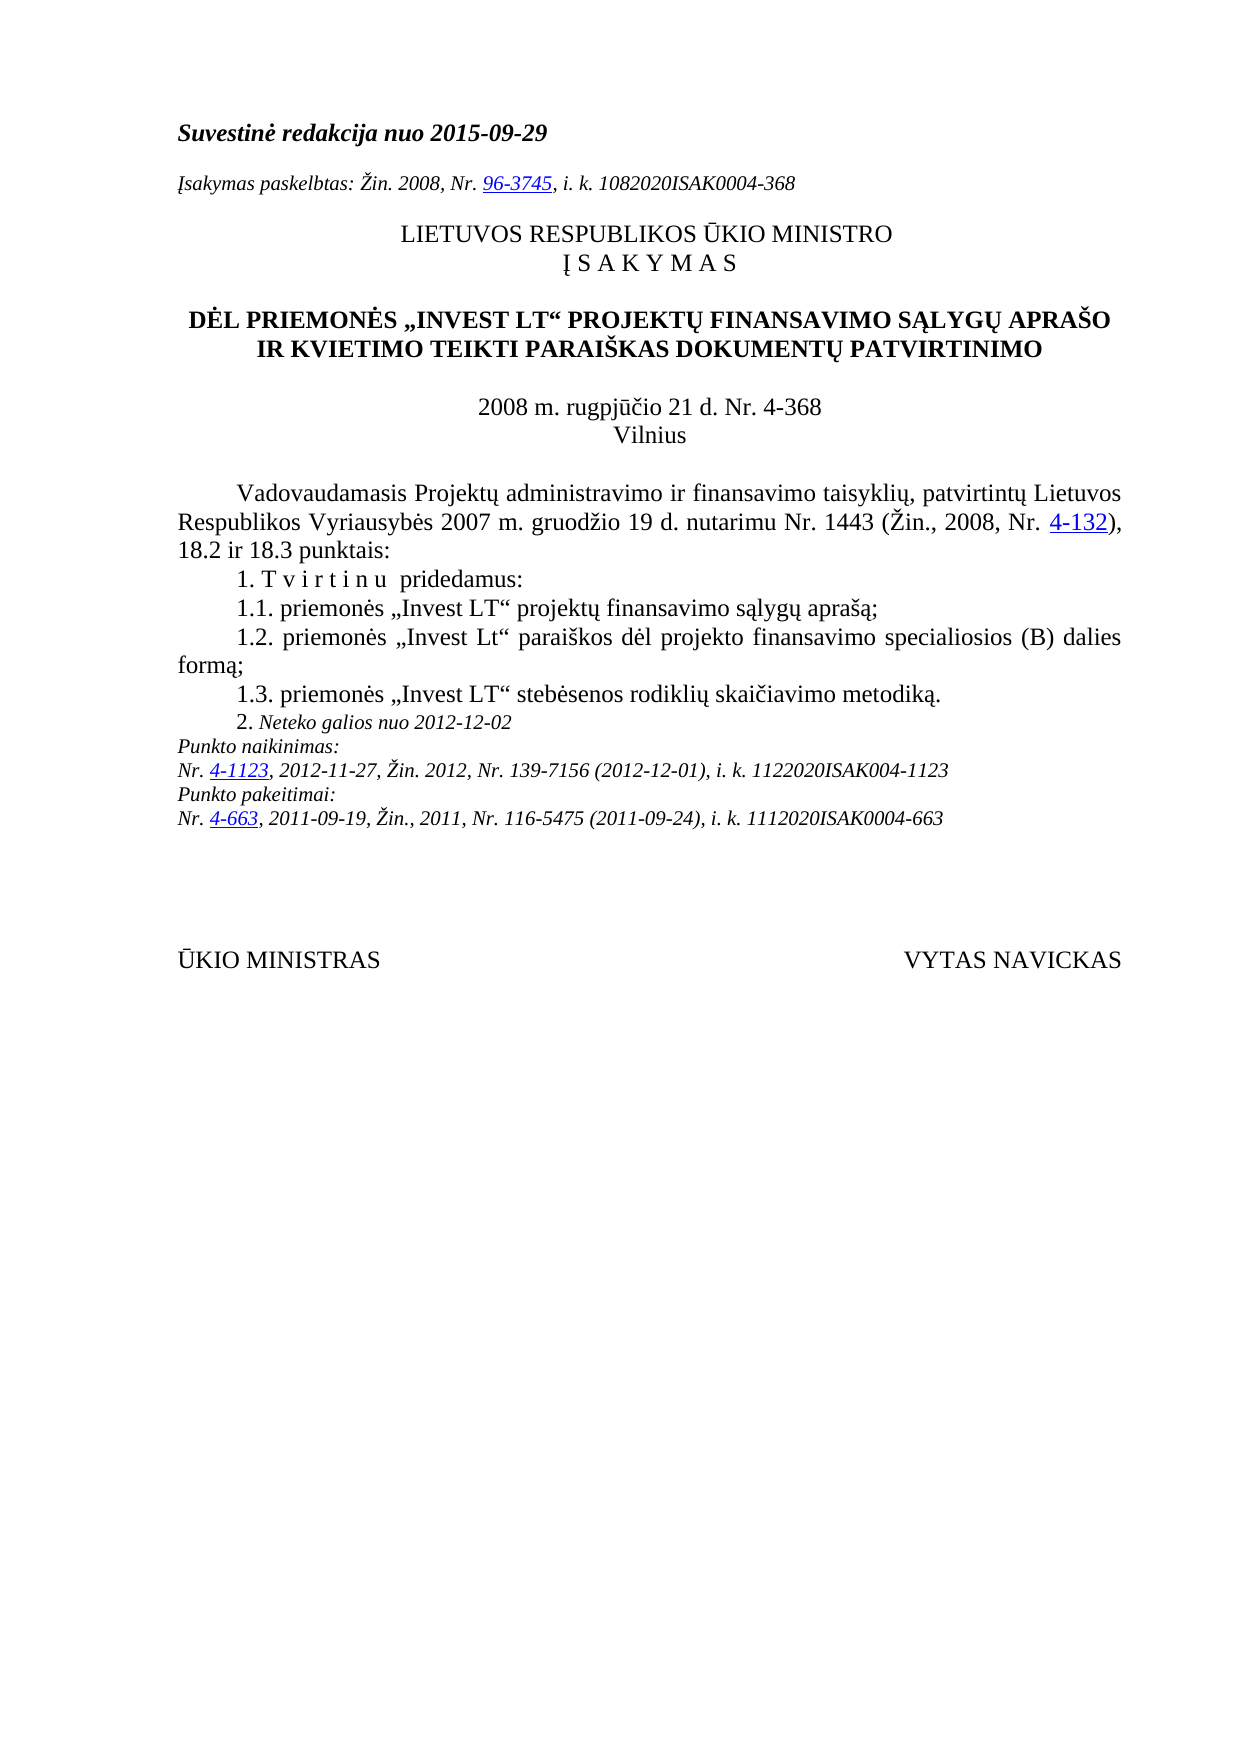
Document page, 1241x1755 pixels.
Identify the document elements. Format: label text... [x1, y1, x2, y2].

text 1. Tvirtinu pridedamus: [177, 564, 1122, 593]
text 2008 m. rugpjūčio 21 d. Nr. 4-368 [177, 392, 1122, 420]
text Nr. 4-1123, 2012-11-27, Žin. 2012, Nr. 139-7156 (2012-12-01), i. k. 1122020ISAK004-1123 [177, 758, 1122, 782]
text Vilnius [177, 420, 1122, 449]
text Punkto naikinimas: [177, 734, 1122, 758]
text ĮSAKYMAS [177, 248, 1122, 277]
text LIETUVOS RESPUBLIKOS ŪKIO MINISTRO [177, 219, 1122, 248]
text 2. Neteko galios nuo 2012-12-02 [177, 708, 1122, 734]
text 1.1. priemonės „Invest LT“ projektų finansavimo sąlygų aprašą; [177, 593, 1122, 622]
text 1.2. priemonės „Invest Lt“ paraiškos dėl projekto finansavimo specialiosios (B) dalies formą; [177, 622, 1122, 679]
text Įsakymas paskelbtas: Žin. 2008, Nr. 96-3745, i. k. 1082020ISAK0004-368 [177, 171, 1122, 195]
text Suvestinė redakcija nuo 2015-09-29 [177, 118, 1122, 147]
text ŪKIO MINISTRAS VYTAS NAVICKAS [177, 945, 1122, 974]
text DĖL PRIEMONĖS „INVEST LT“ PROJEKTŲ FINANSAVIMO SĄLYGŲ APRAŠO IR KVIETIMO TEIKTI PARAIŠKAS DOKUMENTŲ PATVIRTINIMO [177, 305, 1122, 363]
text Punkto pakeitimai: [177, 782, 1122, 806]
text Vadovaudamasis Projektų administravimo ir finansavimo taisyklių, patvirtintų Lietuvos Respublikos Vyriausybės 2007 m. gruodžio 19 d. nutarimu Nr. 1443 (Žin., 2008, Nr. 4-132), 18.2 ir 18.3 punktais: [177, 478, 1122, 564]
text 1.3. priemonės „Invest LT“ stebėsenos rodiklių skaičiavimo metodiką. [177, 679, 1122, 708]
text Nr. 4-663, 2011-09-19, Žin., 2011, Nr. 116-5475 (2011-09-24), i. k. 1112020ISAK0004-663 [177, 806, 1122, 830]
